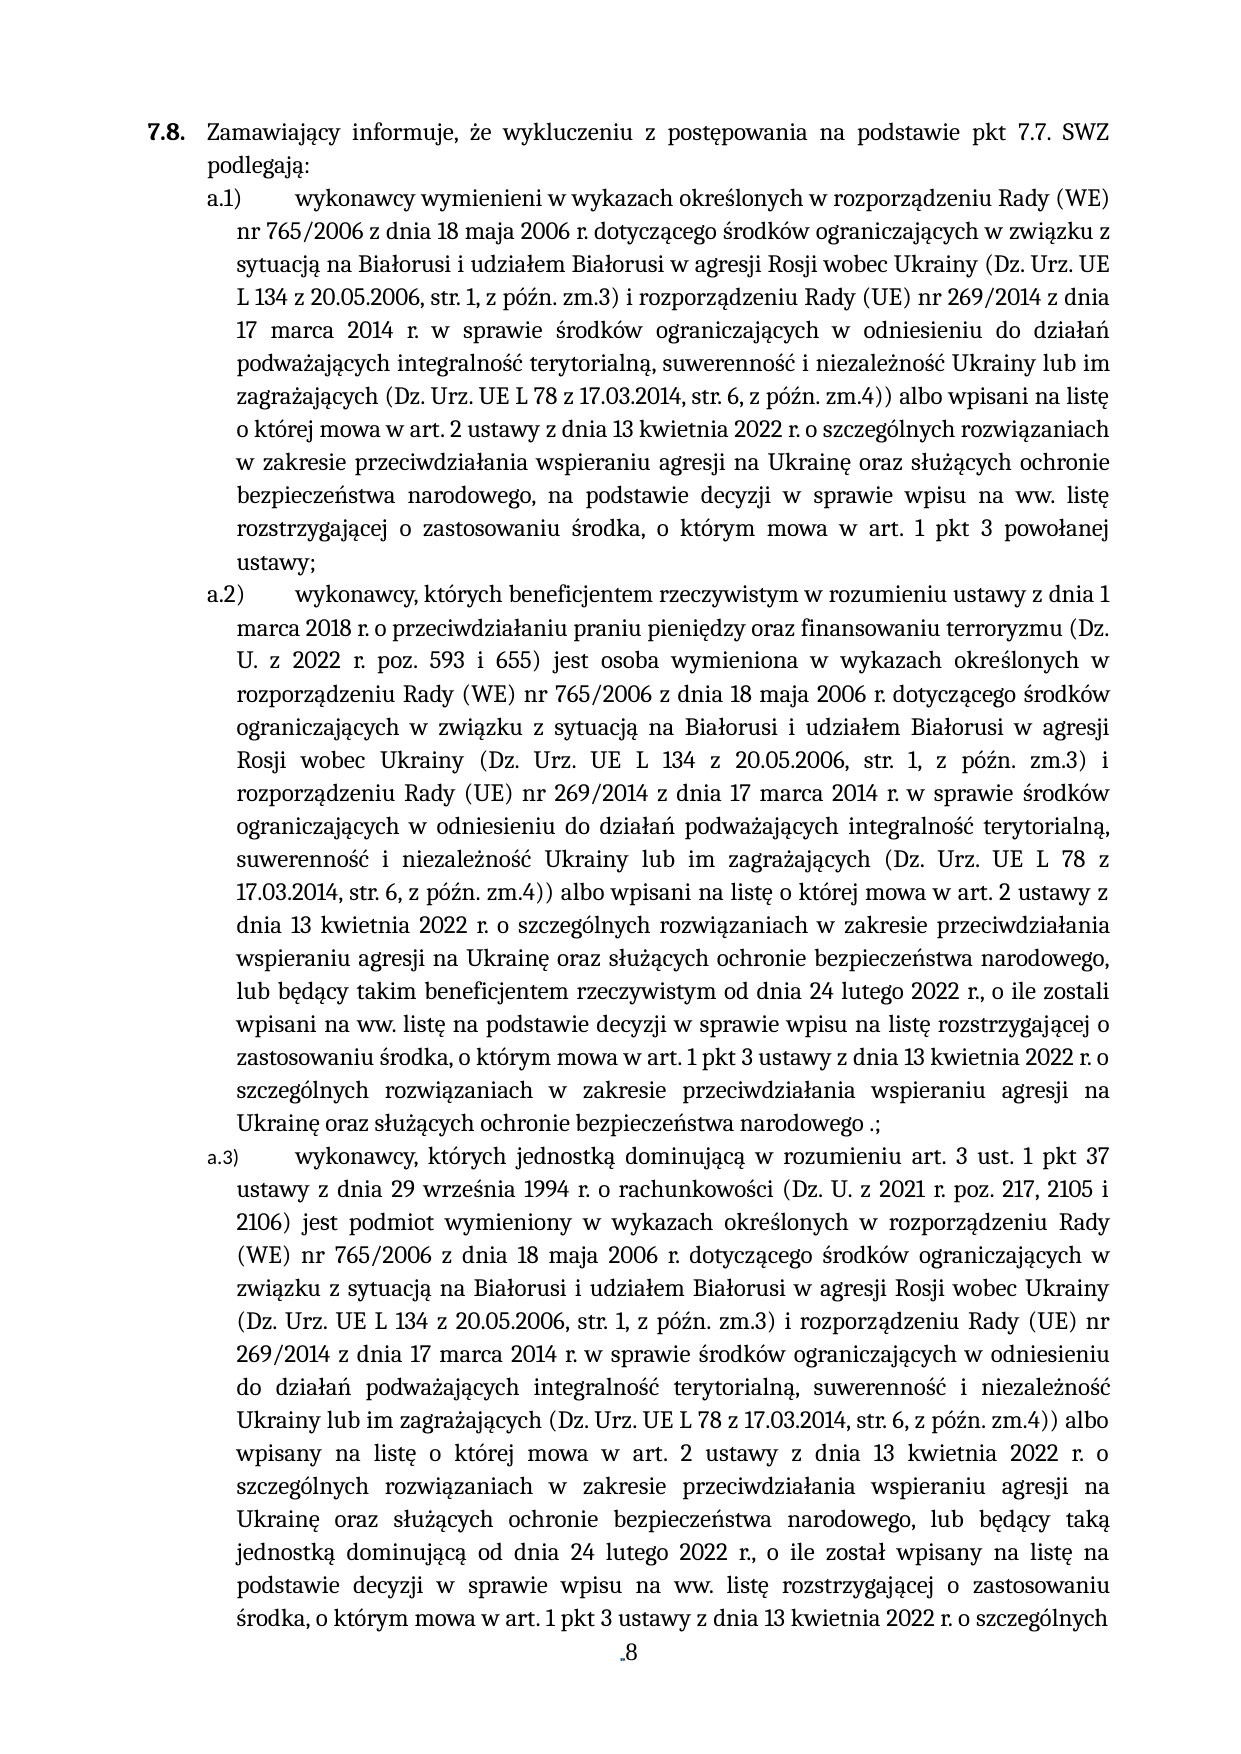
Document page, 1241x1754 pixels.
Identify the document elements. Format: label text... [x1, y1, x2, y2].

list Zamawiający informuje, że wykluczeniu z postępowania na podstawie pkt 7.7. SWZ podlegają: [148, 118, 1110, 180]
list wykonawcy, których beneficjentem rzeczywistym w rozumieniu ustawy z dnia 1 marca 2018 r. o przeciwdziałaniu praniu pieniędzy oraz finansowaniu terroryzmu (Dz. U. z 2022 r. poz. 593 i 655) jest osoba wymieniona w wykazach określonych w rozporządzeniu Rady (WE) nr 765/2006 z dnia 18 maja 2006 r. dotyczącego środków ograniczających w związku z sytuacją na Białorusi i udziałem Białorusi w agresji Rosji wobec Ukrainy (Dz. Urz. UE L 134 z 20.05.2006, str. 1, z późn. zm.3) i rozporządzeniu Rady (UE) nr 269/2014 z dnia 17 marca 2014 r. w sprawie środków ograniczających w odniesieniu do działań podważających integralność terytorialną, suwerenność i niezależność Ukrainy lub im zagrażających (Dz. Urz. UE L 78 z 17.03.2014, str. 6, z późn. zm.4)) albo wpisani na listę o której mowa w art. 2 ustawy z dnia 13 kwietnia 2022 r. o szczególnych rozwiązaniach w zakresie przeciwdziałania wspieraniu agresji na Ukrainę oraz służących ochronie bezpieczeństwa narodowego, lub będący takim beneficjentem rzeczywistym od dnia 24 lutego 2022 r., o ile zostali wpisani na ww. listę na podstawie decyzji w sprawie wpisu na listę rozstrzygającej o zastosowaniu środka, o którym mowa w art. 1 pkt 3 ustawy z dnia 13 kwietnia 2022 r. o szczególnych rozwiązaniach w zakresie przeciwdziałania wspieraniu agresji na Ukrainę oraz służących ochronie bezpieczeństwa narodowego .; [207, 580, 1110, 1137]
list wykonawcy wymienieni w wykazach określonych w rozporządzeniu Rady (WE) nr 765/2006 z dnia 18 maja 2006 r. dotyczącego środków ograniczających w związku z sytuacją na Białorusi i udziałem Białorusi w agresji Rosji wobec Ukrainy (Dz. Urz. UE L 134 z 20.05.2006, str. 1, z późn. zm.3) i rozporządzeniu Rady (UE) nr 269/2014 z dnia 17 marca 2014 r. w sprawie środków ograniczających w odniesieniu do działań podważających integralność terytorialną, suwerenność i niezależność Ukrainy lub im zagrażających (Dz. Urz. UE L 78 z 17.03.2014, str. 6, z późn. zm.4)) albo wpisani na listę o której mowa w art. 2 ustawy z dnia 13 kwietnia 2022 r. o szczególnych rozwiązaniach w zakresie przeciwdziałania wspieraniu agresji na Ukrainę oraz służących ochronie bezpieczeństwa narodowego, na podstawie decyzji w sprawie wpisu na ww. listę rozstrzygającej o zastosowaniu środka, o którym mowa w art. 1 pkt 3 powołanej ustawy; [207, 184, 1110, 576]
list wykonawcy, których jednostką dominującą w rozumieniu art. 3 ust. 1 pkt 37 ustawy z dnia 29 września 1994 r. o rachunkowości (Dz. U. z 2021 r. poz. 217, 2105 i 2106) jest podmiot wymieniony w wykazach określonych w rozporządzeniu Rady (WE) nr 765/2006 z dnia 18 maja 2006 r. dotyczącego środków ograniczających w związku z sytuacją na Białorusi i udziałem Białorusi w agresji Rosji wobec Ukrainy (Dz. Urz. UE L 134 z 20.05.2006, str. 1, z późn. zm.3) i rozporządzeniu Rady (UE) nr 269/2014 z dnia 17 marca 2014 r. w sprawie środków ograniczających w odniesieniu do działań podważających integralność terytorialną, suwerenność i niezależność Ukrainy lub im zagrażających (Dz. Urz. UE L 78 z 17.03.2014, str. 6, z późn. zm.4)) albo wpisany na listę o której mowa w art. 2 ustawy z dnia 13 kwietnia 2022 r. o szczególnych rozwiązaniach w zakresie przeciwdziałania wspieraniu agresji na Ukrainę oraz służących ochronie bezpieczeństwa narodowego, lub będący taką jednostką dominującą od dnia 24 lutego 2022 r., o ile został wpisany na listę na podstawie decyzji w sprawie wpisu na ww. listę rozstrzygającej o zastosowaniu środka, o którym mowa w art. 1 pkt 3 ustawy z dnia 13 kwietnia 2022 r. o szczególnych [207, 1142, 1110, 1633]
